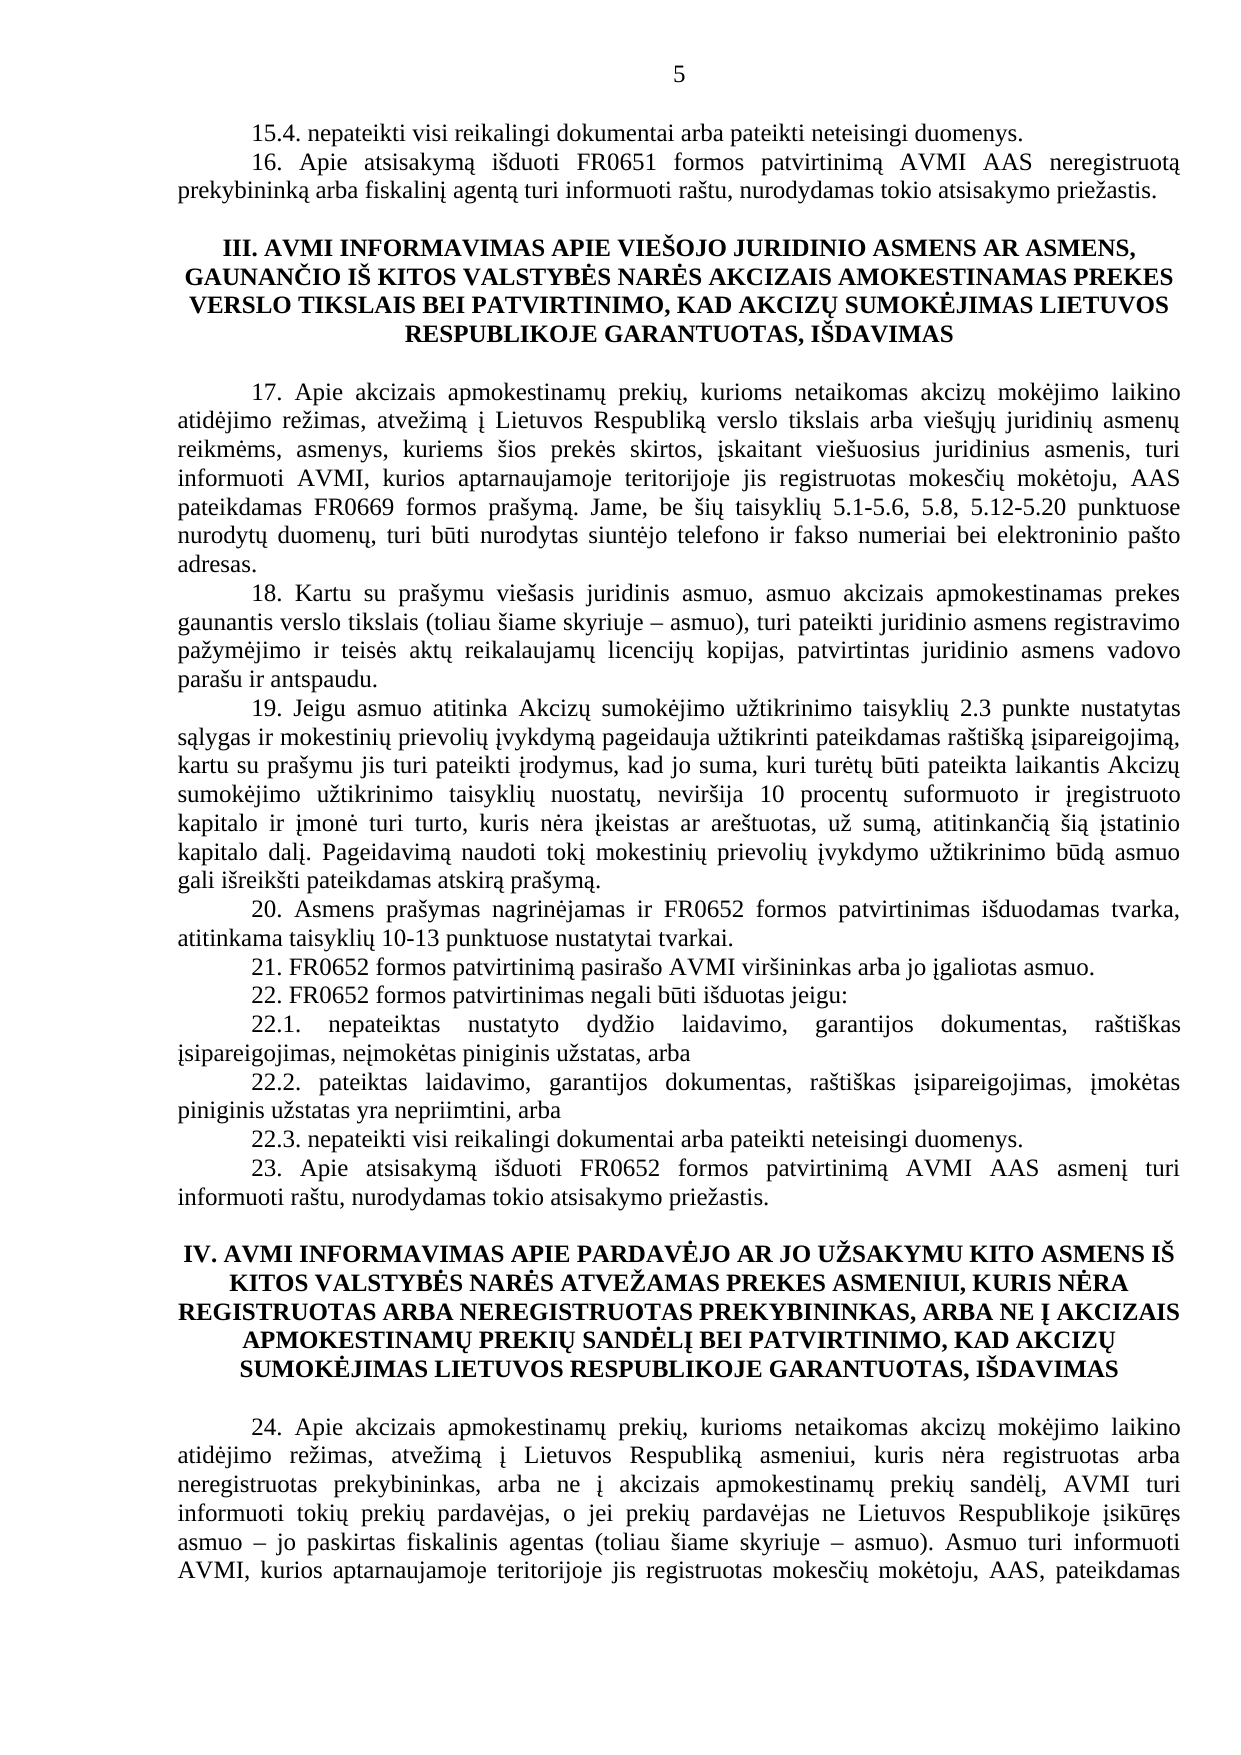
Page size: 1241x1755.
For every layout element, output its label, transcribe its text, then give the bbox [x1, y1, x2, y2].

text 20. Asmens prašymas nagrinėjamas ir FR0652 formos patvirtinimas išduodamas tvarka, atitinkama taisyklių 10-13 punktuose nustatytai tvarkai. [177, 894, 1181, 952]
text III. AVMI INFORMAVIMAS APIE VIEŠOJO JURIDINIO ASMENS AR ASMENS, GAUNANČIO IŠ KITOS VALSTYBĖS NARĖS AKCIZAIS AMOKESTINAMAS PREKES VERSLO TIKSLAIS BEI PATVIRTINIMO, KAD AKCIZŲ SUMOKĖJIMAS LIETUVOS RESPUBLIKOJE GARANTUOTAS, IŠDAVIMAS [177, 233, 1181, 348]
text 24. Apie akcizais apmokestinamų prekių, kurioms netaikomas akcizų mokėjimo laikino atidėjimo režimas, atvežimą į Lietuvos Respubliką asmeniui, kuris nėra registruotas arba neregistruotas prekybininkas, arba ne į akcizais apmokestinamų prekių sandėlį, AVMI turi informuoti tokių prekių pardavėjas, o jei prekių pardavėjas ne Lietuvos Respublikoje įsikūręs asmuo – jo paskirtas fiskalinis agentas (toliau šiame skyriuje – asmuo). Asmuo turi informuoti AVMI, kurios aptarnaujamoje teritorijoje jis registruotas mokesčių mokėtoju, AAS, pateikdamas [177, 1412, 1181, 1584]
text 22.2. pateiktas laidavimo, garantijos dokumentas, raštiškas įsipareigojimas, įmokėtas piniginis užstatas yra nepriimtini, arba [177, 1067, 1181, 1124]
text 16. Apie atsisakymą išduoti FR0651 formos patvirtinimą AVMI AAS neregistruotą prekybininką arba fiskalinį agentą turi informuoti raštu, nurodydamas tokio atsisakymo priežastis. [177, 147, 1181, 204]
text 22.3. nepateikti visi reikalingi dokumentai arba pateikti neteisingi duomenys. [177, 1124, 1181, 1153]
text 22. FR0652 formos patvirtinimas negali būti išduotas jeigu: [177, 981, 1181, 1009]
text 19. Jeigu asmuo atitinka Akcizų sumokėjimo užtikrinimo taisyklių 2.3 punkte nustatytas sąlygas ir mokestinių prievolių įvykdymą pageidauja užtikrinti pateikdamas raštišką įsipareigojimą, kartu su prašymu jis turi pateikti įrodymus, kad jo suma, kuri turėtų būti pateikta laikantis Akcizų sumokėjimo užtikrinimo taisyklių nuostatų, neviršija 10 procentų suformuoto ir įregistruoto kapitalo ir įmonė turi turto, kuris nėra įkeistas ar areštuotas, už sumą, atitinkančią šią įstatinio kapitalo dalį. Pageidavimą naudoti tokį mokestinių prievolių įvykdymo užtikrinimo būdą asmuo gali išreikšti pateikdamas atskirą prašymą. [177, 693, 1181, 894]
text 23. Apie atsisakymą išduoti FR0652 formos patvirtinimą AVMI AAS asmenį turi informuoti raštu, nurodydamas tokio atsisakymo priežastis. [177, 1153, 1181, 1211]
text 18. Kartu su prašymu viešasis juridinis asmuo, asmuo akcizais apmokestinamas prekes gaunantis verslo tikslais (toliau šiame skyriuje – asmuo), turi pateikti juridinio asmens registravimo pažymėjimo ir teisės aktų reikalaujamų licencijų kopijas, patvirtintas juridinio asmens vadovo parašu ir antspaudu. [177, 578, 1181, 693]
text 21. FR0652 formos patvirtinimą pasirašo AVMI viršininkas arba jo įgaliotas asmuo. [177, 952, 1181, 981]
text IV. AVMI INFORMAVIMAS APIE PARDAVĖJO AR JO UŽSAKYMU KITO ASMENS IŠ KITOS VALSTYBĖS NARĖS ATVEŽAMAS PREKES ASMENIUI, KURIS NĖRA REGISTRUOTAS ARBA NEREGISTRUOTAS PREKYBININKAS, ARBA NE Į AKCIZAIS APMOKESTINAMŲ PREKIŲ SANDĖLĮ BEI PATVIRTINIMO, KAD AKCIZŲ SUMOKĖJIMAS LIETUVOS RESPUBLIKOJE GARANTUOTAS, IŠDAVIMAS [177, 1239, 1181, 1383]
text 17. Apie akcizais apmokestinamų prekių, kurioms netaikomas akcizų mokėjimo laikino atidėjimo režimas, atvežimą į Lietuvos Respubliką verslo tikslais arba viešųjų juridinių asmenų reikmėms, asmenys, kuriems šios prekės skirtos, įskaitant viešuosius juridinius asmenis, turi informuoti AVMI, kurios aptarnaujamoje teritorijoje jis registruotas mokesčių mokėtoju, AAS pateikdamas FR0669 formos prašymą. Jame, be šių taisyklių 5.1-5.6, 5.8, 5.12-5.20 punktuose nurodytų duomenų, turi būti nurodytas siuntėjo telefono ir fakso numeriai bei elektroninio pašto adresas. [177, 377, 1181, 578]
text 22.1. nepateiktas nustatyto dydžio laidavimo, garantijos dokumentas, raštiškas įsipareigojimas, neįmokėtas piniginis užstatas, arba [177, 1009, 1181, 1067]
text 15.4. nepateikti visi reikalingi dokumentai arba pateikti neteisingi duomenys. [177, 118, 1181, 147]
